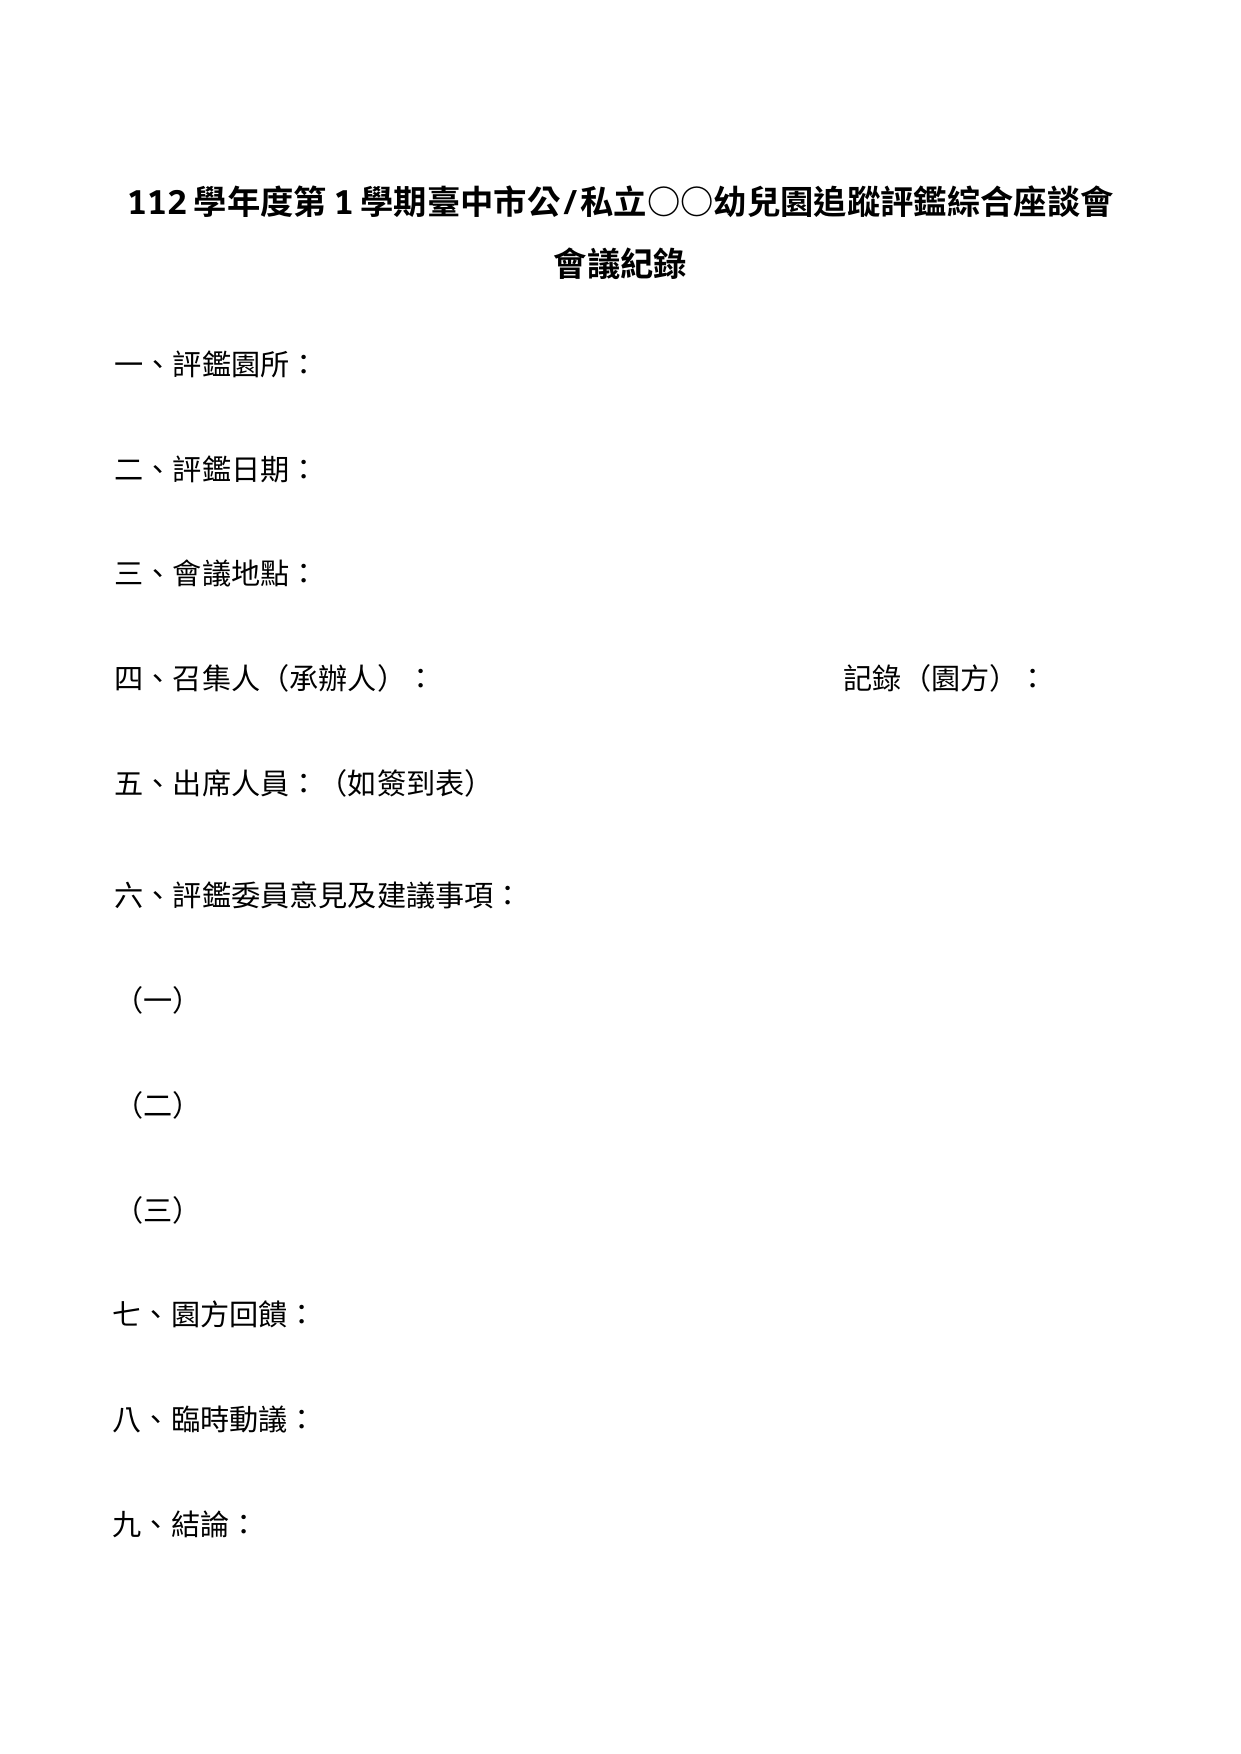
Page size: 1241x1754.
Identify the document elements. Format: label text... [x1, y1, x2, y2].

text （二） [71, 1062, 1128, 1124]
text 112學年度第1學期臺中市公/私立○○幼兒園追蹤評鑑綜合座談會 [112, 158, 1128, 221]
text 八、臨時動議： [112, 1376, 1128, 1439]
text 四、召集人（承辦人）： 記錄（園方）： [71, 635, 1128, 698]
text （三） [71, 1167, 1128, 1229]
text 二、評鑑日期： [71, 426, 1128, 488]
text 一、評鑑園所： [71, 321, 1128, 383]
text 九、結論： [112, 1481, 1128, 1543]
text 會議紀錄 [112, 221, 1128, 283]
text （一） [71, 957, 1128, 1019]
text 三、會議地點： [71, 530, 1128, 593]
text 七、園方回饋： [112, 1271, 1128, 1334]
text 五、出席人員：（如簽到表） [71, 740, 1128, 802]
text 六、評鑑委員意見及建議事項： [71, 852, 1128, 915]
